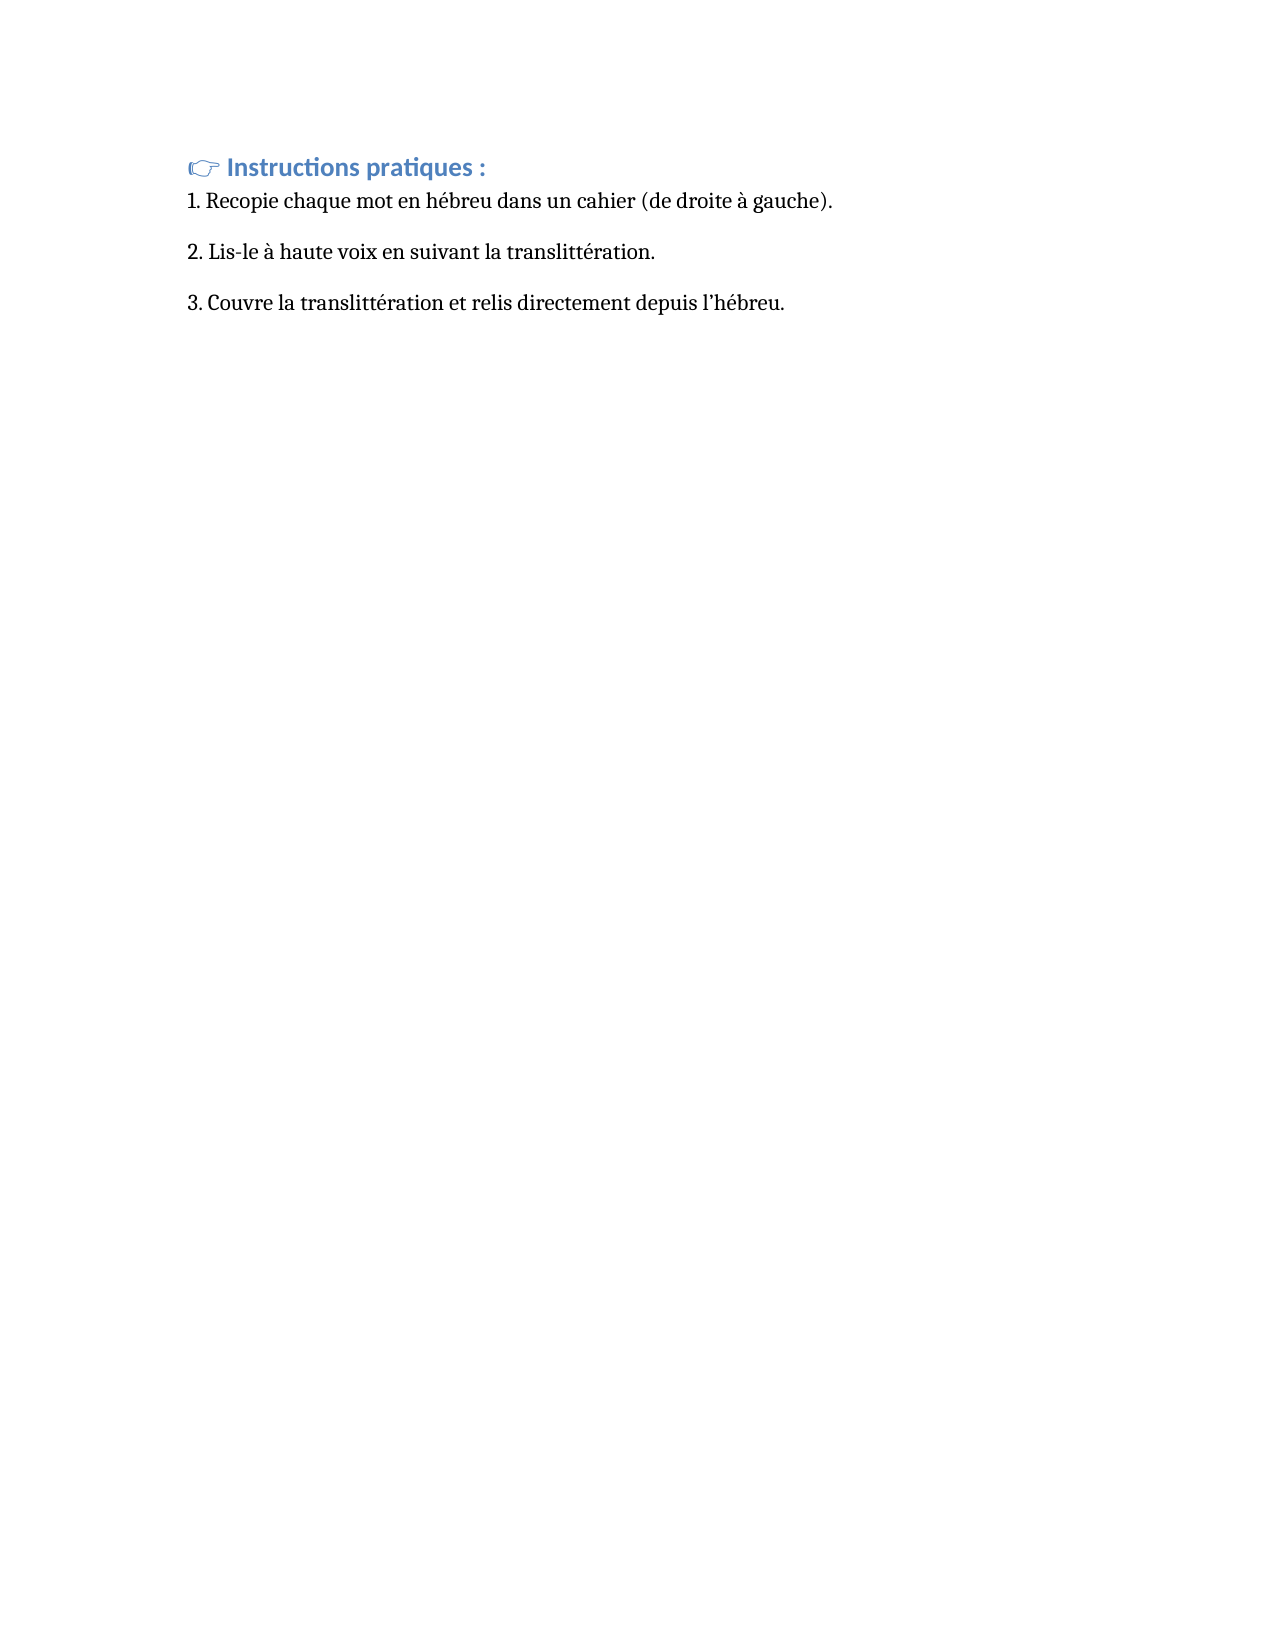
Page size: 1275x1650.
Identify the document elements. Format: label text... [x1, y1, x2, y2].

text 1. Recopie chaque mot en hébreu dans un cahier (de droite à gauche). [187, 188, 1087, 214]
text 2. Lis-le à haute voix en suivant la translittération. [187, 239, 1087, 265]
text 3. Couvre la translittération et relis directement depuis l’hébreu. [187, 290, 1087, 316]
subtitle 👉 Instructions pratiques : [187, 150, 1087, 183]
